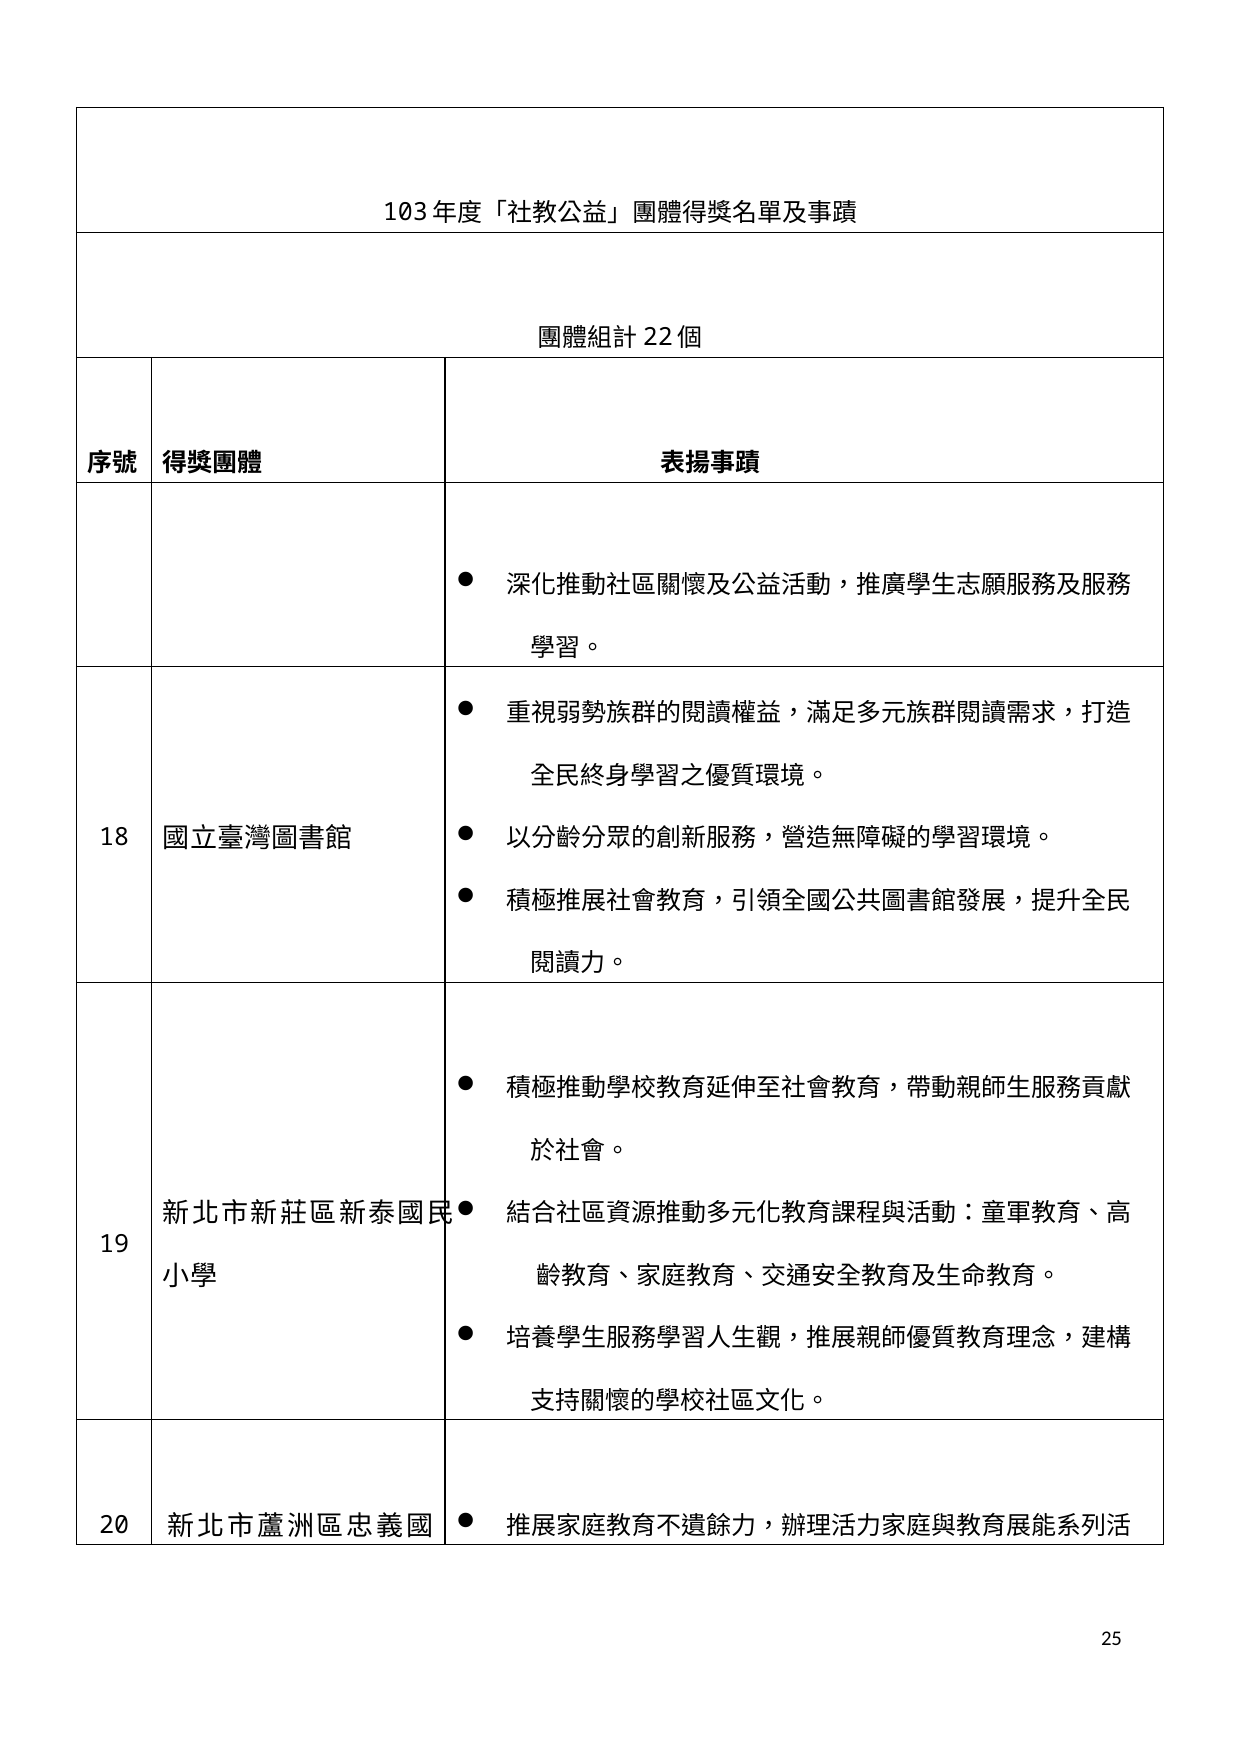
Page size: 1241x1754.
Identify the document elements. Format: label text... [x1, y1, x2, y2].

table_cell 得獎團體 [152, 358, 444, 482]
table_cell 重視弱勢族群的閱讀權益，滿足多元族群閱讀需求，打造全民終身學習之優質環境。 以分齡分眾的創新服務，營造無障礙的學習環境。 積極推展社會教育，引領全國公共圖書館發展，提升全民閱讀力。 [446, 667, 1163, 982]
table_cell 20 [77, 1420, 151, 1544]
table_cell [152, 483, 444, 666]
table_cell 積極推動學校教育延伸至社會教育，帶動親師生服務貢獻於社會。 結合社區資源推動多元化教育課程與活動：童軍教育、高齡教育、家庭教育、交通安全教育及生命教育。 培養學生服務學習人生觀，推展親師優質教育理念，建構支持關懷的學校社區文化。 [446, 983, 1163, 1419]
table_cell 新北市蘆洲區忠義國 [152, 1420, 444, 1544]
table_cell 表揚事蹟 [446, 358, 1163, 482]
table_header 103年度「社教公益」團體得獎名單及事蹟 [77, 108, 1163, 232]
table_cell 18 [77, 667, 151, 982]
table_cell 團體組計22個 [77, 233, 1163, 357]
table_cell 序號 [77, 358, 151, 482]
table_cell 19 [77, 983, 151, 1419]
table_cell 前進社區推廣多元化樂齡教育，為國內大專院校樂齡大學觀摩示範中心。 推廣學生志工學習，整合扶助弱勢。 深化推動社區關懷及公益活動，推廣學生志願服務及服務學習。 [446, 483, 1163, 666]
table_cell 新北市新莊區新泰國民小學 [152, 983, 444, 1419]
table_cell 推展家庭教育不遺餘力，辦理活力家庭與教育展能系列活動。 推展多元文化教育，辦理新住民文教系列活動，促進族群融合。 推展藝術教育，建構處處皆藝術校園與社區環境，擴展社會美學效果。 [446, 1420, 1163, 1544]
table_cell 國立臺灣圖書館 [152, 667, 444, 982]
table_cell [77, 483, 151, 666]
